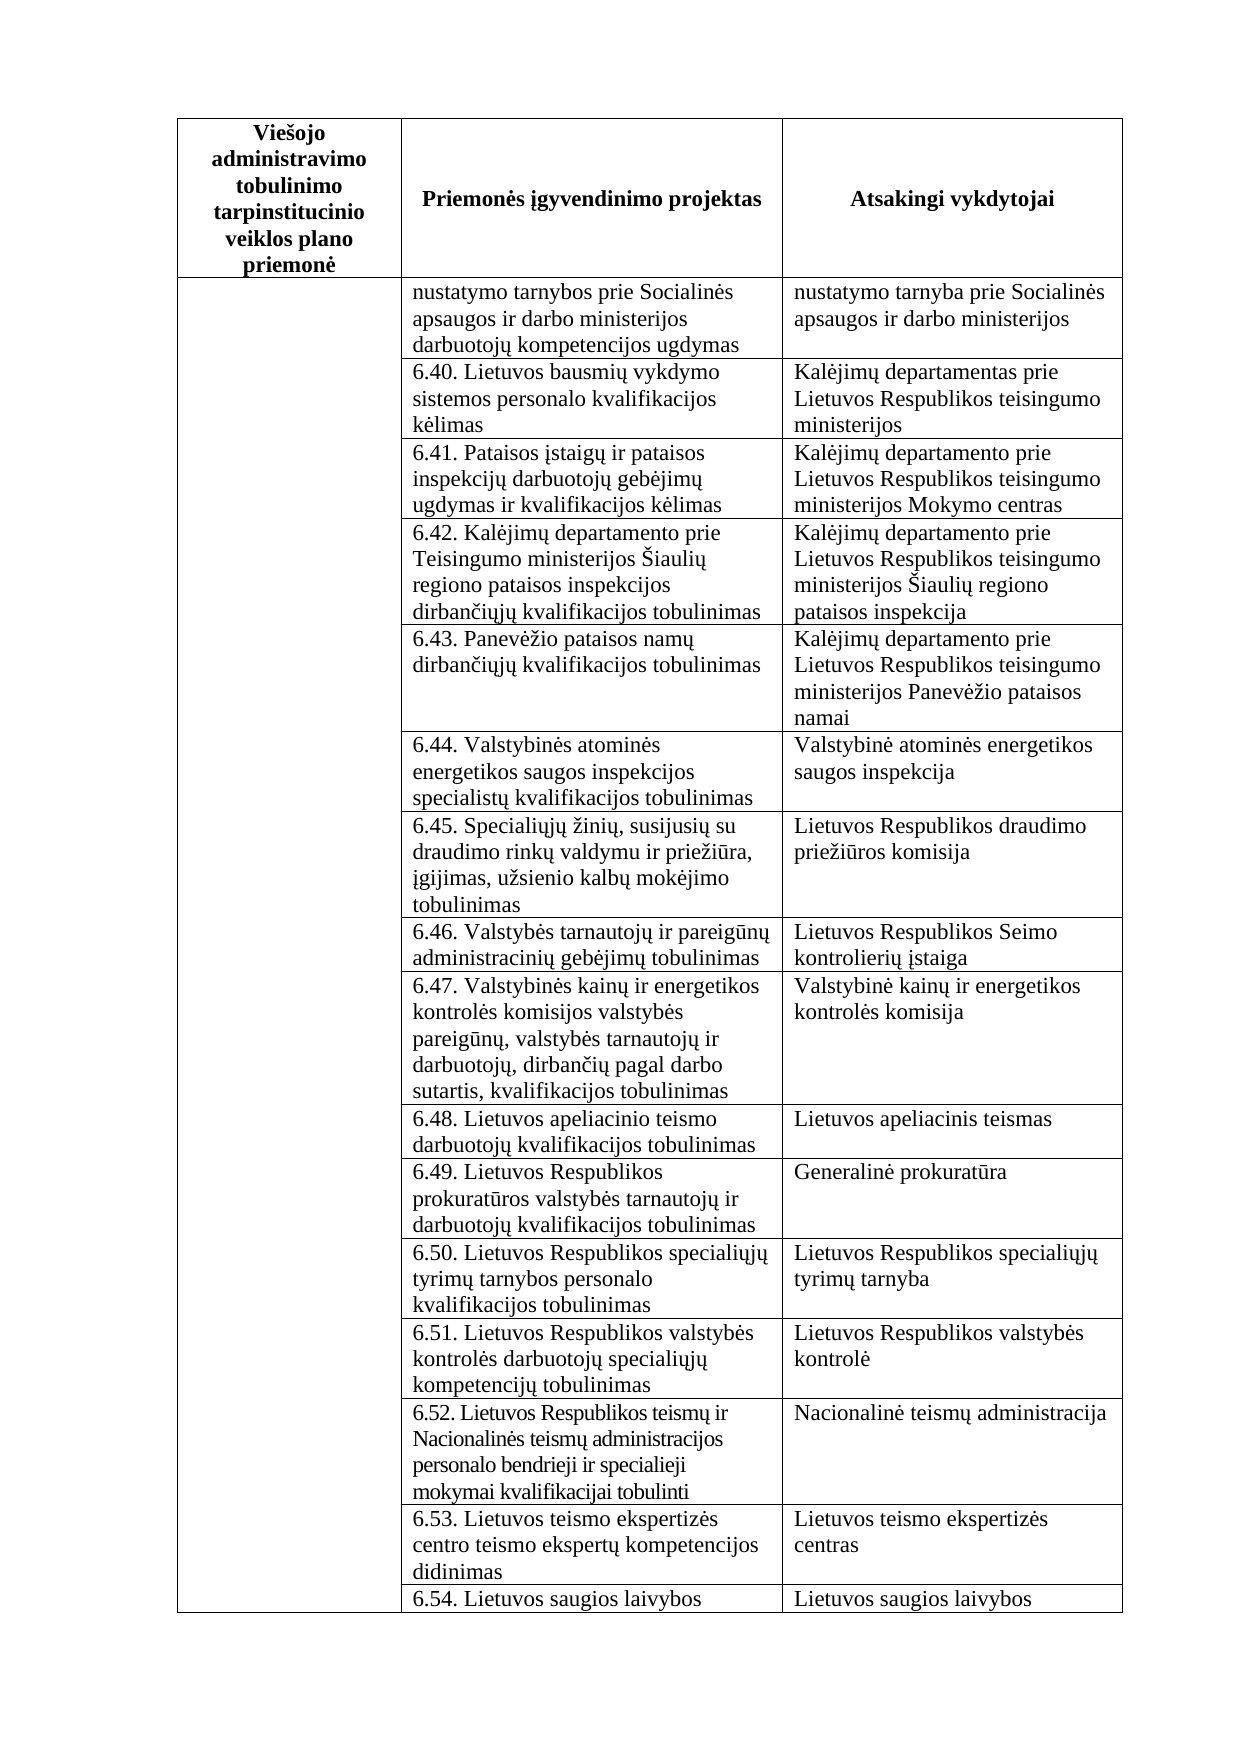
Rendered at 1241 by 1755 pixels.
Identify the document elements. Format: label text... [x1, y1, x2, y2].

table_cell Kalėjimų departamentas prie Lietuvos Respublikos teisingumo ministerijos [783, 359, 1122, 437]
table_cell 6.49. Lietuvos Respublikos prokuratūros valstybės tarnautojų ir darbuotojų kvalifikacijos tobulinimas [402, 1159, 782, 1237]
table_cell 6.47. Valstybinės kainų ir energetikos kontrolės komisijos valstybės pareigūnų, valstybės tarnautojų ir darbuotojų, dirbančių pagal darbo sutartis, kvalifikacijos tobulinimas [402, 972, 782, 1104]
table_cell Lietuvos Respublikos specialiųjų tyrimų tarnyba [783, 1239, 1122, 1318]
table_cell Valstybinė atominės energetikos saugos inspekcija [783, 732, 1122, 811]
table_cell Lietuvos Respublikos Seimo kontrolierių įstaiga [783, 918, 1122, 971]
table_cell Nacionalinė teismų administracija [783, 1399, 1122, 1504]
table_cell Valstybinė kainų ir energetikos kontrolės komisija [783, 972, 1122, 1104]
table_cell nustatymo tarnyba prie Socialinės apsaugos ir darbo ministerijos [783, 278, 1122, 357]
table_cell 6.43. Panevėžio pataisos namų dirbančiųjų kvalifikacijos tobulinimas [402, 625, 782, 731]
table_cell 6.42. Kalėjimų departamento prie Teisingumo ministerijos Šiaulių regiono pataisos inspekcijos dirbančiųjų kvalifikacijos tobulinimas [402, 519, 782, 624]
table_cell Kalėjimų departamento prie Lietuvos Respublikos teisingumo ministerijos Mokymo centras [783, 439, 1122, 518]
table_cell 6.52. Lietuvos Respublikos teismų ir Nacionalinės teismų administracijos personalo bendrieji ir specialieji mokymai kvalifikacijai tobulinti [402, 1399, 782, 1504]
table_cell 6.41. Pataisos įstaigų ir pataisos inspekcijų darbuotojų gebėjimų ugdymas ir kvalifikacijos kėlimas [402, 439, 782, 518]
table_cell Lietuvos Respublikos draudimo priežiūros komisija [783, 812, 1122, 917]
table_cell 6.54. Lietuvos saugios laivybos [402, 1585, 782, 1612]
table_cell 6.53. Lietuvos teismo ekspertizės centro teismo ekspertų kompetencijos didinimas [402, 1505, 782, 1584]
table_cell Kalėjimų departamento prie Lietuvos Respublikos teisingumo ministerijos Panevėžio pataisos namai [783, 625, 1122, 731]
table_header Viešojo administravimo tobulinimo tarpinstitucinio veiklos plano priemonė [178, 119, 401, 277]
table_header Priemonės įgyvendinimo projektas [402, 119, 782, 277]
table_cell Lietuvos apeliacinis teismas [783, 1105, 1122, 1157]
table_cell Lietuvos Respublikos valstybės kontrolė [783, 1319, 1122, 1398]
table_cell Generalinė prokuratūra [783, 1159, 1122, 1237]
table_cell 6.50. Lietuvos Respublikos specialiųjų tyrimų tarnybos personalo kvalifikacijos tobulinimas [402, 1239, 782, 1318]
table_cell Lietuvos saugios laivybos [783, 1585, 1122, 1612]
table_cell nustatymo tarnybos prie Socialinės apsaugos ir darbo ministerijos darbuotojų kompetencijos ugdymas [402, 278, 782, 357]
table_cell 6.48. Lietuvos apeliacinio teismo darbuotojų kvalifikacijos tobulinimas [402, 1105, 782, 1157]
table_cell 6.46. Valstybės tarnautojų ir pareigūnų administracinių gebėjimų tobulinimas [402, 918, 782, 971]
table_cell [178, 278, 401, 1612]
table_cell Kalėjimų departamento prie Lietuvos Respublikos teisingumo ministerijos Šiaulių regiono pataisos inspekcija [783, 519, 1122, 624]
table_header Atsakingi vykdytojai [783, 119, 1122, 277]
table_cell 6.40. Lietuvos bausmių vykdymo sistemos personalo kvalifikacijos kėlimas [402, 359, 782, 437]
table_cell 6.44. Valstybinės atominės energetikos saugos inspekcijos specialistų kvalifikacijos tobulinimas [402, 732, 782, 811]
table_cell Lietuvos teismo ekspertizės centras [783, 1505, 1122, 1584]
table_cell 6.51. Lietuvos Respublikos valstybės kontrolės darbuotojų specialiųjų kompetencijų tobulinimas [402, 1319, 782, 1398]
table_cell 6.45. Specialiųjų žinių, susijusių su draudimo rinkų valdymu ir priežiūra, įgijimas, užsienio kalbų mokėjimo tobulinimas [402, 812, 782, 917]
